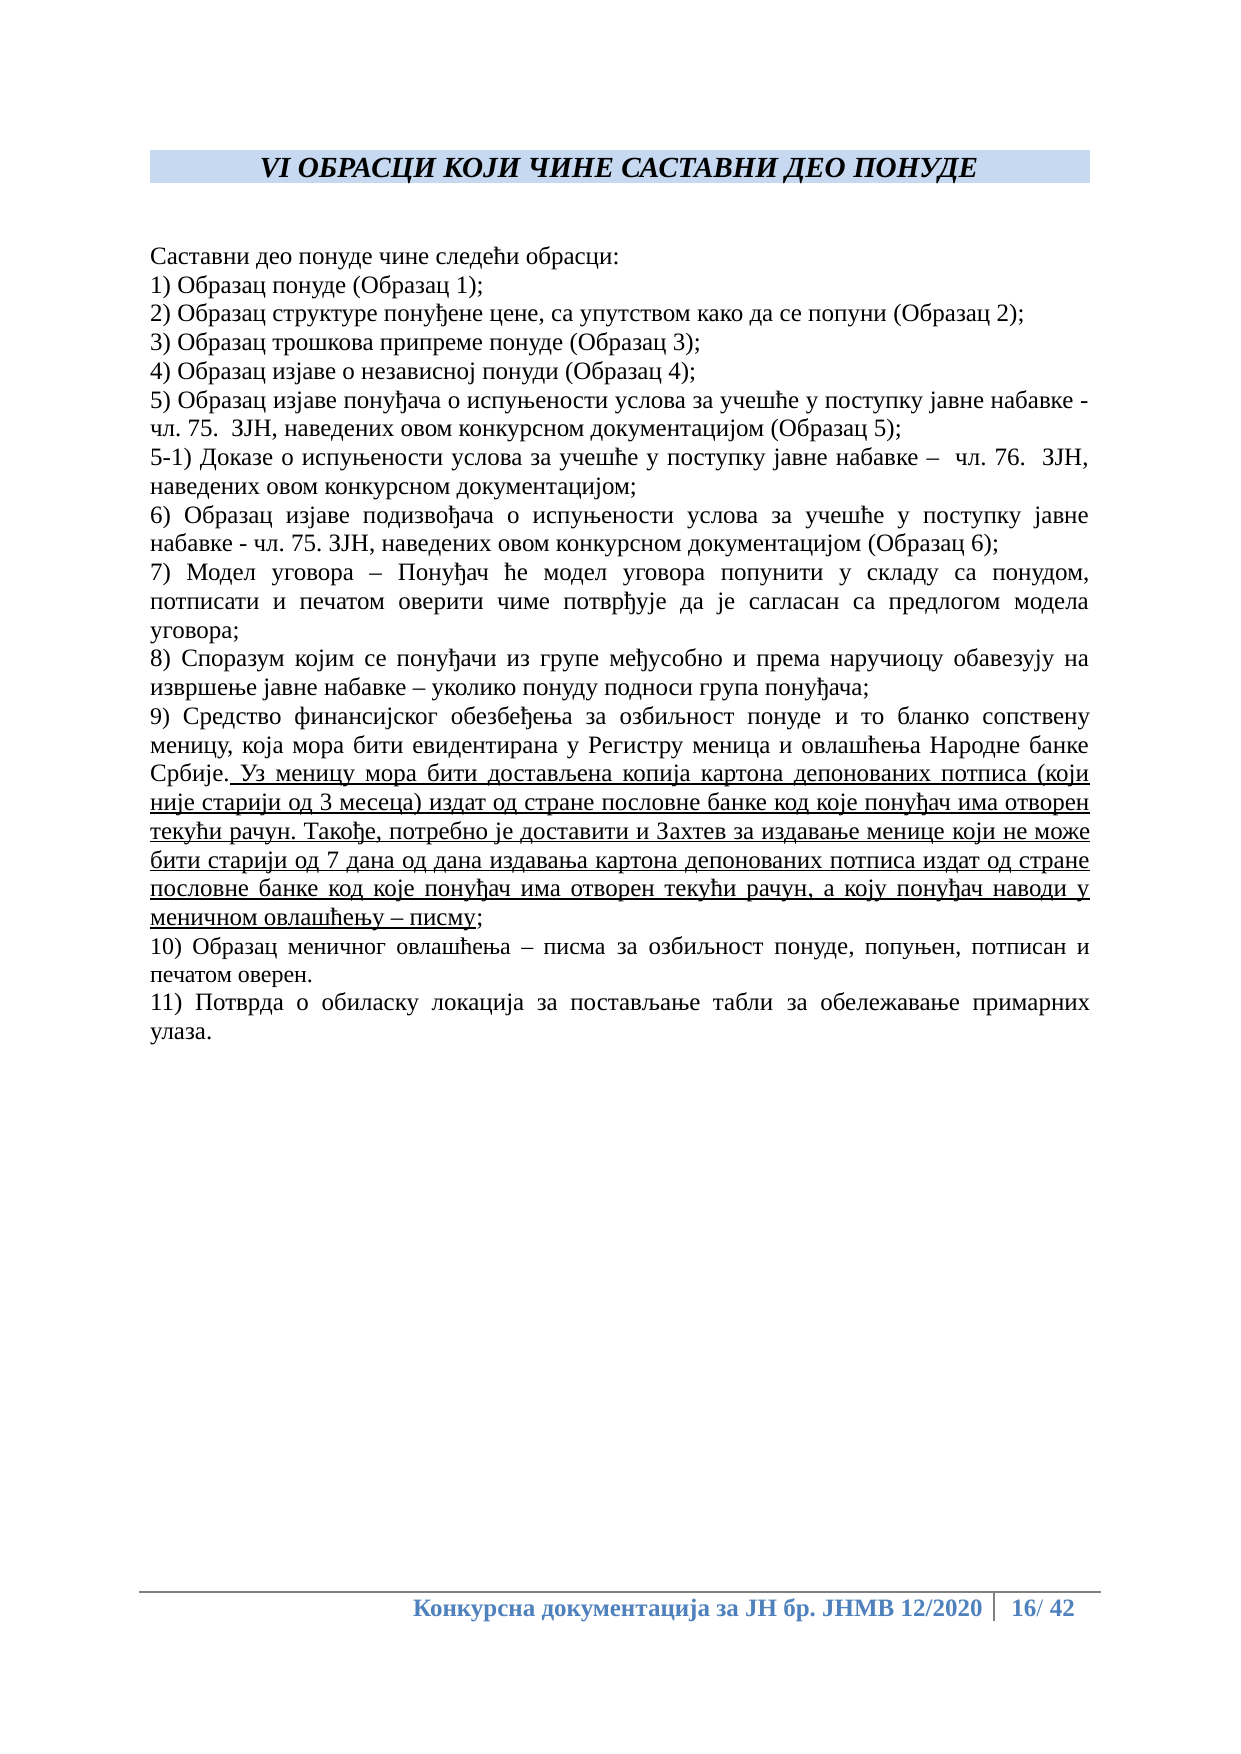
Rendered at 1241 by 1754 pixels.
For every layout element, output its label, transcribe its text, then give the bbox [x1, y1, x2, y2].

text 10) Образац меничног овлашћења – писма за озбиљност понуде, попуњен, потписан и печатом оверен. [150, 931, 1090, 987]
list VI ОБРАСЦИ КОЈИ ЧИНЕ САСТАВНИ ДЕО ПОНУДЕ [150, 150, 1090, 183]
text текући рачун. Такође, потребно је доставити и Захтев за издавање менице који не може [150, 814, 1090, 841]
text 8) Споразум којим се понуђачи из групе међусобно и према наручиоцу обавезују на извршење јавне набавке – уколико понуду подноси група понуђача; [150, 643, 1090, 701]
text меничном овлашћењу – писму; [150, 900, 1090, 931]
text 9) Средство финансијског обезбеђења за озбиљност понуде и то бланко сопствену меницу, која мора бити евидентирана у Регистру меница и овлашћења Народне банке Србије. Уз меницу мора бити достављена копија картона депонованих потписа (који није старији од 3 месеца) издат од стране пословне банке код које понуђач има отворен [150, 701, 1090, 812]
text бити старији од 7 дана од дана издавања картона депонованих потписа издат од стране [150, 842, 1090, 870]
text 5) Образац изјаве понуђача о испуњености услова за учешће у поступку јавне набавке - чл. 75. ЗЈН, наведених овом конкурсном документацијом (Образац 5); [150, 385, 1090, 442]
text 4) Образац изјаве о независној понуди (Образац 4); [150, 356, 1090, 385]
text 1) Образац понуде (Образац 1); [150, 270, 1090, 298]
text пословне банке код које понуђач има отворен текући рачун, а коју понуђач наводи у [150, 871, 1090, 898]
list Саставни део понуде чине следећи обрасци: [150, 241, 1090, 270]
text 11) Потврда о обиласку локација за постављање табли за обележавање примарних улаза. [150, 987, 1090, 1045]
text 2) Образац структуре понуђене цене, са упутством како да се попуни (Образац 2); [150, 298, 1090, 327]
text 3) Образац трошкова припреме понуде (Образац 3); [150, 327, 1090, 356]
text 5-1) Доказе о испуњености услова за учешће у поступку јавне набавке – чл. 76. ЗЈН, наведених овом конкурсном документацијом; [150, 442, 1090, 500]
text 6) Образац изјаве подизвођача о испуњености услова за учешће у поступку јавне набавке - чл. 75. ЗЈН, наведених овом конкурсном документацијом (Образац 6); [150, 500, 1090, 557]
text 7) Модел уговора – Понуђач ће модел уговора попунити у складу са понудом, потписати и печатом оверити чиме потврђује да је сагласан са предлогом модела уговора; [150, 557, 1090, 643]
